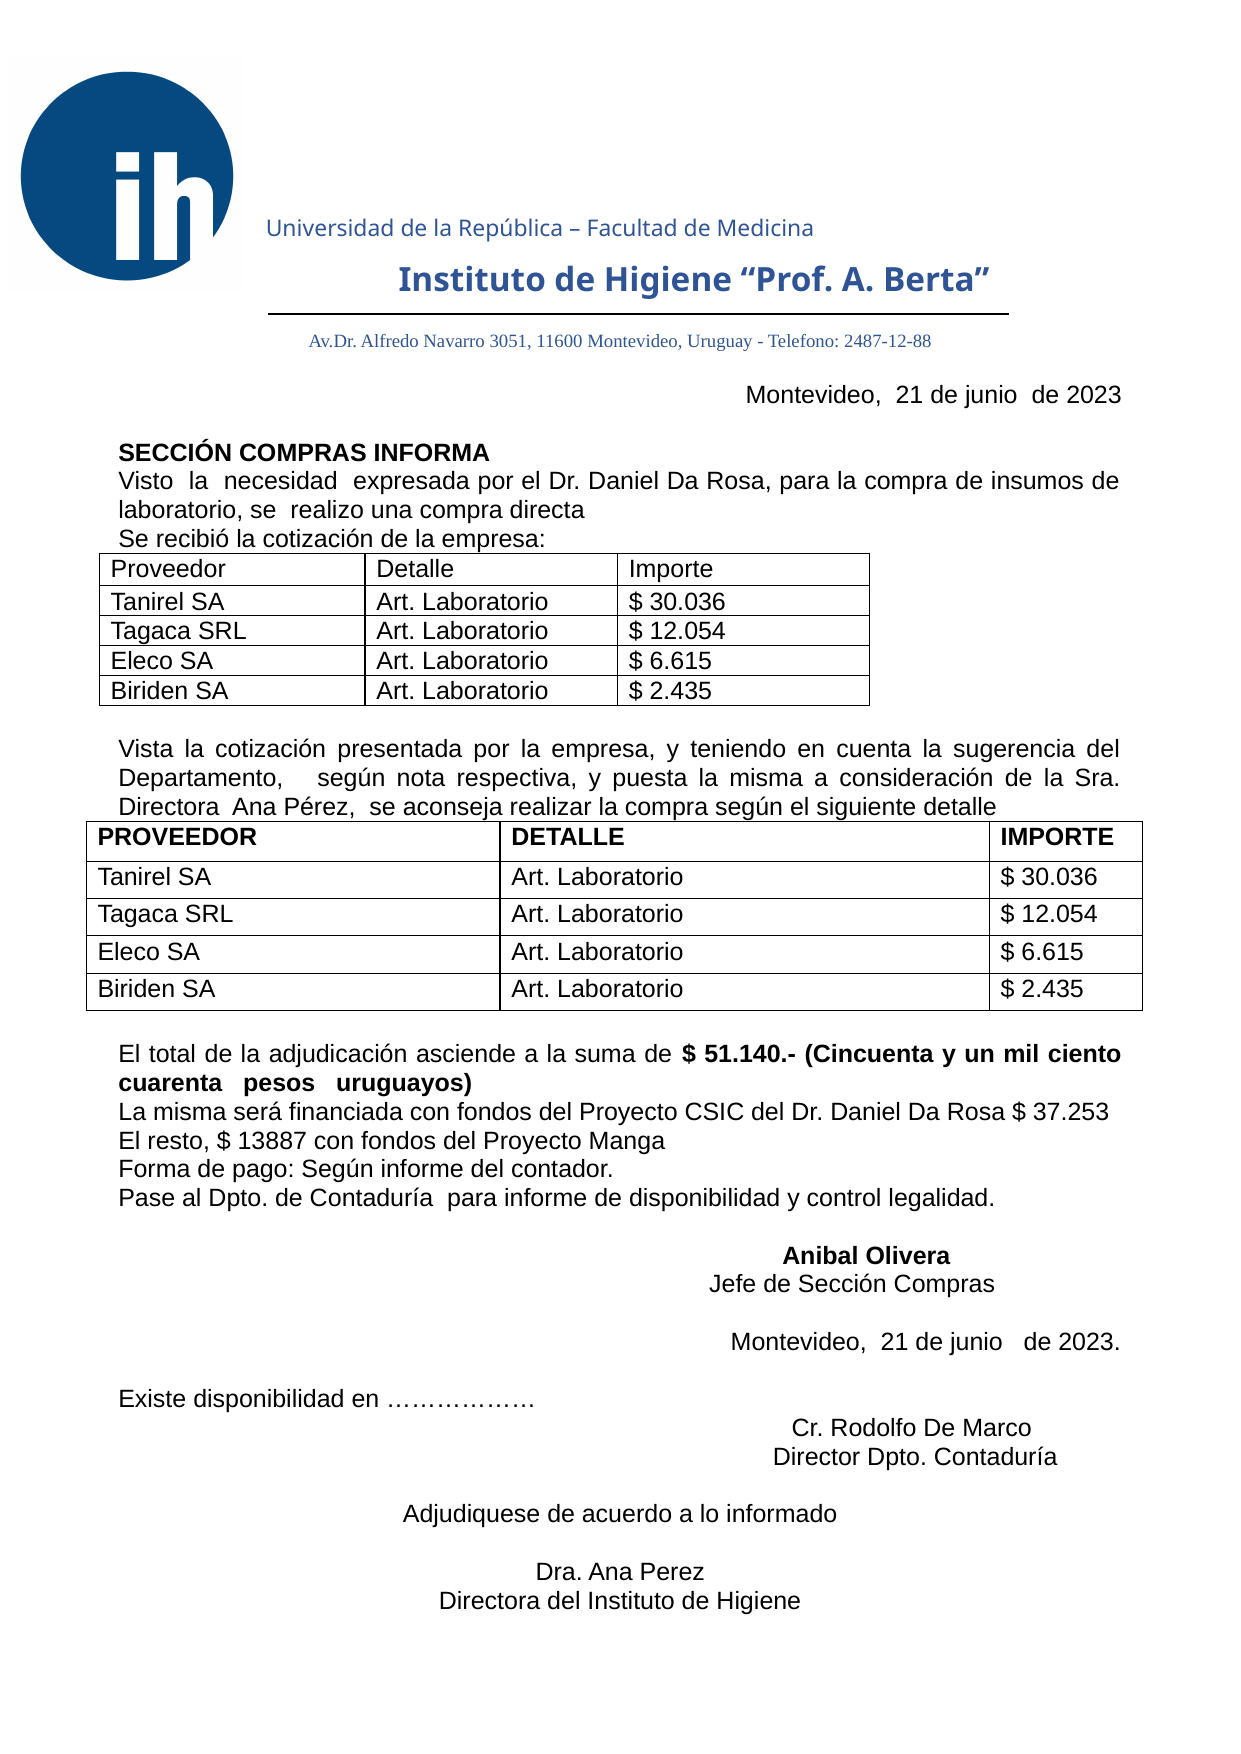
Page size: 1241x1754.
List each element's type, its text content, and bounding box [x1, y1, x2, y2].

table_cell Tagaca SRL [100, 616, 364, 645]
table_cell Art. Laboratorio [501, 862, 989, 898]
table_cell $ 30.036 [990, 862, 1142, 898]
table_cell Art. Laboratorio [366, 676, 617, 704]
text El total de la adjudicación asciende a la suma de $ 51.140.- (Cincuenta y un mil ciento cuarenta pesos uruguayos) [118, 1039, 1122, 1097]
table_cell $ 12.054 [618, 616, 869, 645]
text Cr. Rodolfo De Marco [634, 1413, 1122, 1442]
text Pase al Dpto. de Contaduría para informe de disponibilidad y control legalidad. [118, 1183, 1122, 1212]
text Existe disponibilidad en ……………… [118, 1384, 1122, 1413]
table_cell $ 2.435 [618, 676, 869, 704]
table_header DETALLE [501, 822, 989, 861]
text Vista la cotización presentada por la empresa, y teniendo en cuenta la sugerencia del Departamento, según nota respectiva, y puesta la misma a consideración de la Sra. Directora Ana Pérez, se aconseja realizar la compra según el siguiente detalle [118, 734, 1122, 821]
subtitle Instituto de Higiene “Prof. A. Berta” [266, 256, 1122, 301]
table_cell Art. Laboratorio [501, 974, 989, 1009]
text Se recibió la cotización de la empresa: [118, 524, 1122, 553]
table_cell Eleco SA [87, 936, 499, 972]
table_cell Tanirel SA [100, 586, 364, 615]
table_header IMPORTE [990, 822, 1142, 861]
text Forma de pago: Según informe del contador. [118, 1154, 1122, 1183]
table_cell $ 6.615 [618, 646, 869, 675]
text Montevideo, 21 de junio de 2023. [118, 1327, 1122, 1356]
table_cell Art. Laboratorio [366, 646, 617, 675]
text La misma será financiada con fondos del Proyecto CSIC del Dr. Daniel Da Rosa $ 37.253 [118, 1097, 1122, 1126]
table_cell Tanirel SA [87, 862, 499, 898]
text Av.Dr. Alfredo Navarro 3051, 11600 Montevideo, Uruguay - Telefono: 2487-12-88 [118, 330, 1122, 351]
table_header Importe [618, 554, 869, 585]
text El resto, $ 13887 con fondos del Proyecto Manga [118, 1126, 1122, 1154]
text Directora del Instituto de Higiene [118, 1586, 1122, 1614]
text Jefe de Sección Compras [118, 1269, 1122, 1298]
table_cell $ 30.036 [618, 586, 869, 615]
table_cell Biriden SA [100, 676, 364, 704]
text Director Dpto. Contaduría [634, 1442, 1122, 1471]
table_cell Biriden SA [87, 974, 499, 1009]
text Adjudiquese de acuerdo a lo informado [118, 1499, 1122, 1528]
table_cell $ 2.435 [990, 974, 1142, 1009]
text SECCIÓN COMPRAS INFORMA [118, 438, 1122, 466]
table_cell Art. Laboratorio [366, 616, 617, 645]
table_header PROVEEDOR [87, 822, 499, 861]
table_header Detalle [366, 554, 617, 585]
text Montevideo, 21 de junio de 2023 [561, 380, 1122, 409]
table_cell Eleco SA [100, 646, 364, 675]
table_cell Art. Laboratorio [366, 586, 617, 615]
text Visto la necesidad expresada por el Dr. Daniel Da Rosa, para la compra de insumos de laboratorio, se realizo una compra directa [118, 466, 1122, 524]
subtitle Universidad de la República – Facultad de Medicina [266, 212, 1122, 243]
table_cell Tagaca SRL [87, 899, 499, 935]
table_cell Art. Laboratorio [501, 899, 989, 935]
table_cell $ 6.615 [990, 936, 1142, 972]
picture [9, 55, 244, 292]
table_header Proveedor [100, 554, 364, 585]
text Anibal Olivera [634, 1241, 1122, 1269]
text Dra. Ana Perez [118, 1557, 1122, 1586]
table_cell Art. Laboratorio [501, 936, 989, 972]
table_cell $ 12.054 [990, 899, 1142, 935]
